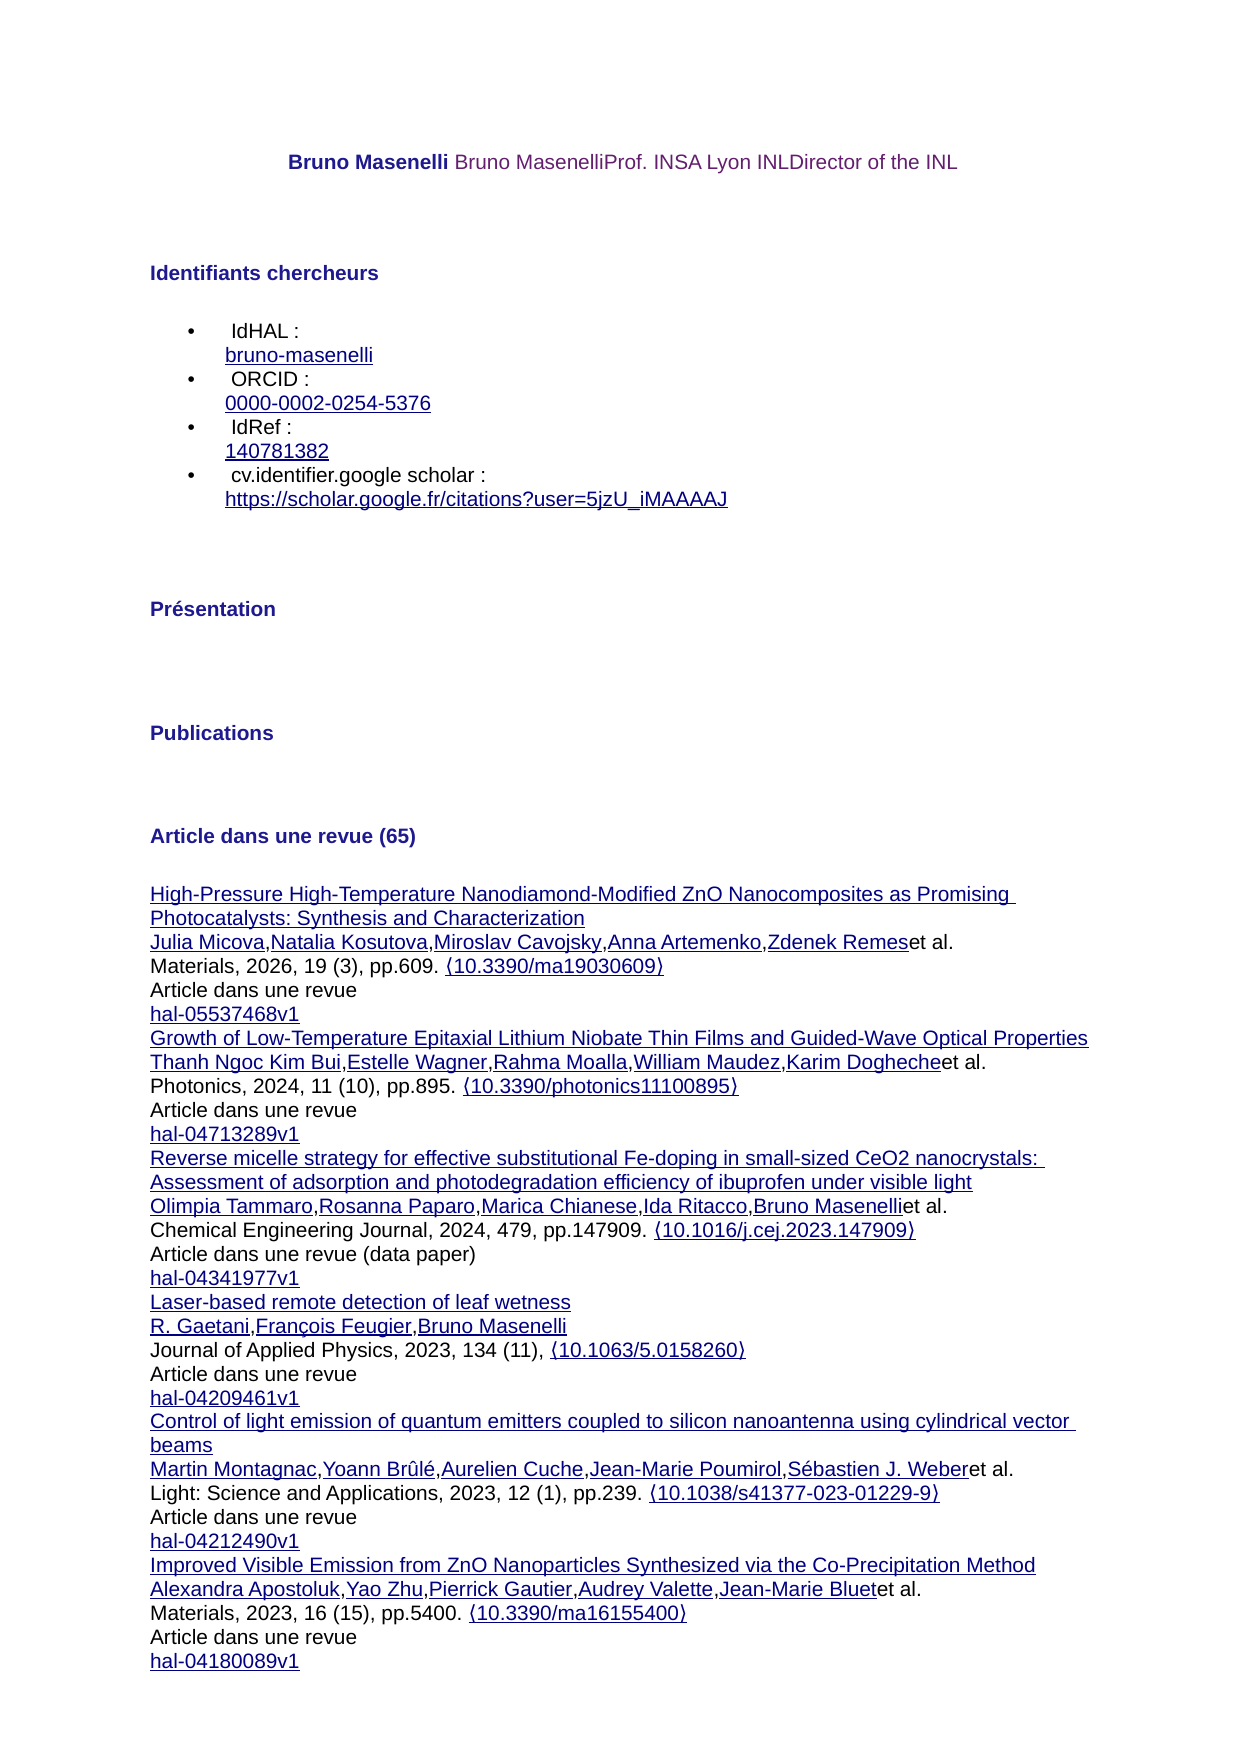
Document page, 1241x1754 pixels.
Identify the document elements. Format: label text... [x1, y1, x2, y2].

table_cell Laser-based remote detection of leaf wetness R. Gaetani,François Feugier,Bruno Masenelli Journal of Applied Physics, 2023, 134 (11), ⟨10.1063/5.0158260⟩ Article dans une revue hal-04209461v1 [150, 1290, 1090, 1409]
list IdRef : [187, 414, 1090, 438]
table_cell Reverse micelle strategy for effective substitutional Fe-doping in small-sized CeO2 nanocrystals: Assessment of adsorption and photodegradation efficiency of ibuprofen under visible light Olimpia Tammaro,Rosanna Paparo,Marica Chianese,Ida Ritacco,Bruno Masenelliet al. Chemical Engineering Journal, 2024, 479, pp.147909. ⟨10.1016/j.cej.2023.147909⟩ Article dans une revue (data paper) hal-04341977v1 [150, 1146, 1090, 1289]
subtitle Bruno Masenelli Bruno MasenelliProf. INSA Lyon INLDirector of the INL [150, 150, 1090, 174]
subtitle Identifiants chercheurs [150, 260, 1090, 284]
subtitle Publications [150, 721, 1090, 745]
subtitle Présentation [150, 597, 1090, 621]
table_cell Improved Visible Emission from ZnO Nanoparticles Synthesized via the Co-Precipitation Method Alexandra Apostoluk,Yao Zhu,Pierrick Gautier,Audrey Valette,Jean-Marie Bluetet al. Materials, 2023, 16 (15), pp.5400. ⟨10.3390/ma16155400⟩ Article dans une revue hal-04180089v1 [150, 1553, 1090, 1673]
table_cell Growth of Low-Temperature Epitaxial Lithium Niobate Thin Films and Guided-Wave Optical Properties Thanh Ngoc Kim Bui,Estelle Wagner,Rahma Moalla,William Maudez,Karim Doghecheet al. Photonics, 2024, 11 (10), pp.895. ⟨10.3390/photonics11100895⟩ Article dans une revue hal-04713289v1 [150, 1026, 1090, 1146]
list cv.identifier.google scholar : [187, 462, 1090, 486]
table_cell Control of light emission of quantum emitters coupled to silicon nanoantenna using cylindrical vector beams Martin Montagnac,Yoann Brûlé,Aurelien Cuche,Jean-Marie Poumirol,Sébastien J. Weberet al. Light: Science and Applications, 2023, 12 (1), pp.239. ⟨10.1038/s41377-023-01229-9⟩ Article dans une revue hal-04212490v1 [150, 1409, 1090, 1553]
list 140781382 [187, 438, 1090, 462]
subtitle Article dans une revue (65) [150, 824, 1090, 848]
list https://scholar.google.fr/citations?user=5jzU_iMAAAAJ [187, 486, 1090, 510]
list IdHAL : [187, 319, 1090, 343]
list ORCID : [187, 367, 1090, 391]
table_header High-Pressure High-Temperature Nanodiamond-Modified ZnO Nanocomposites as Promising Photocatalysts: Synthesis and Characterization Julia Micova,Natalia Kosutova,Miroslav Cavojsky,Anna Artemenko,Zdenek Remeset al. Materials, 2026, 19 (3), pp.609. ⟨10.3390/ma19030609⟩ Article dans une revue hal-05537468v1 [150, 882, 1090, 1026]
list 0000-0002-0254-5376 [187, 391, 1090, 414]
list bruno-masenelli [187, 343, 1090, 367]
